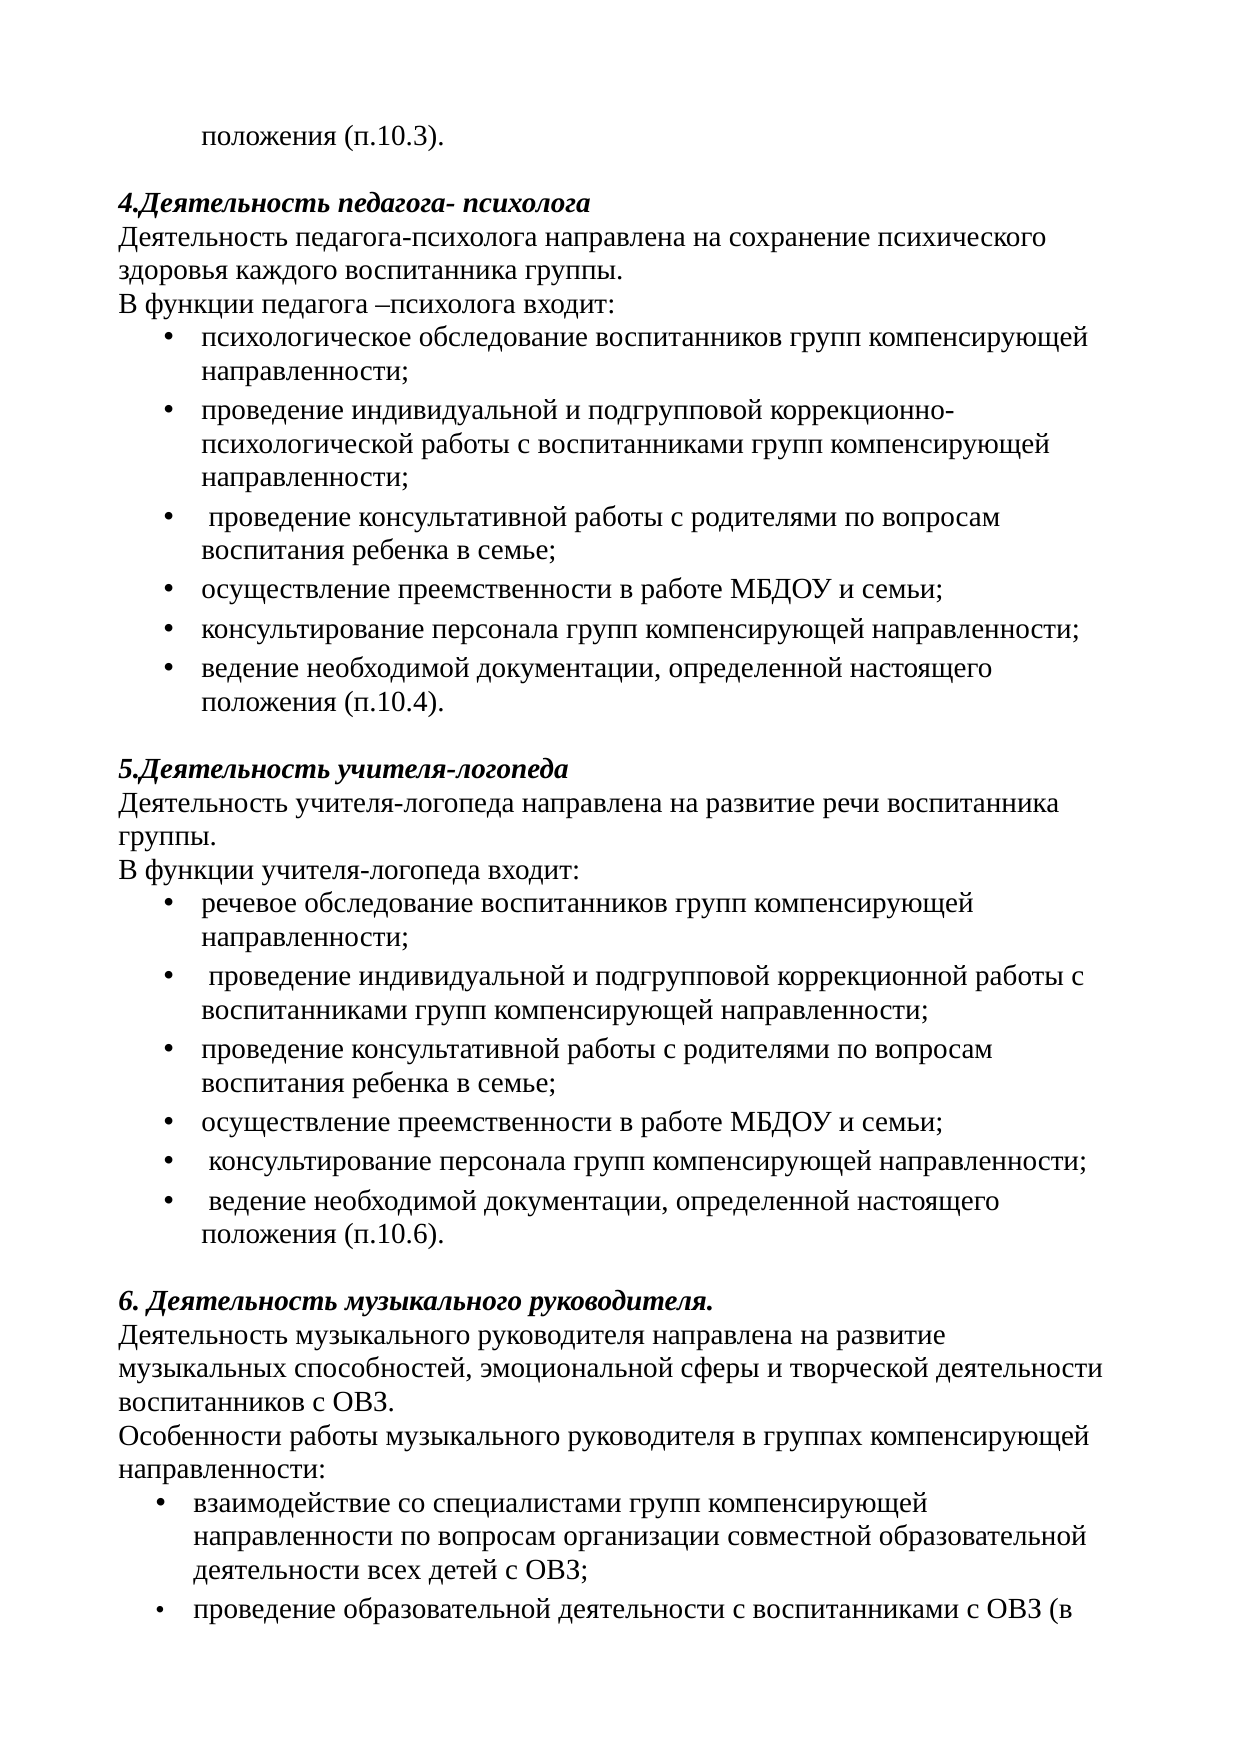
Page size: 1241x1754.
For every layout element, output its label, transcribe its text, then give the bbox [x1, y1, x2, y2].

text В функции педагога –психолога входит: [118, 286, 1122, 319]
list психологическое обследование воспитанников групп компенсирующей направленности; [163, 319, 1122, 387]
list взаимодействие со специалистами групп компенсирующей направленности по вопросам организации совместной образовательной деятельности всех детей с ОВЗ; [156, 1485, 1122, 1586]
list проведение индивидуальной и подгрупповой коррекционно-психологической работы с воспитанниками групп компенсирующей направленности; [163, 392, 1122, 493]
list консультирование персонала групп компенсирующей направленности; [163, 611, 1122, 645]
list консультирование персонала групп компенсирующей направленности; [163, 1143, 1122, 1177]
text Деятельность музыкального руководителя направлена на развитие музыкальных способностей, эмоциональной сферы и творческой деятельности воспитанников с ОВЗ. [118, 1317, 1122, 1418]
list проведение консультативной работы с родителями по вопросам воспитания ребенка в семье; [163, 499, 1122, 566]
list ведение необходимой документации, определенной настоящего положения (п.10.6). [163, 1183, 1122, 1250]
text 5.Деятельность учителя-логопеда [118, 751, 1122, 785]
list проведение индивидуальной и подгрупповой коррекционной работы с воспитанниками групп компенсирующей направленности; [163, 958, 1122, 1025]
list положения (п.10.3). [163, 118, 1122, 152]
text Деятельность педагога-психолога направлена на сохранение психического здоровья каждого воспитанника группы. [118, 219, 1122, 286]
text Деятельность учителя-логопеда направлена на развитие речи воспитанника группы. [118, 785, 1122, 852]
list ведение необходимой документации, определенной настоящего положения (п.10.4). [163, 650, 1122, 718]
text Особенности работы музыкального руководителя в группах компенсирующей направленности: [118, 1418, 1122, 1485]
text 6. Деятельность музыкального руководителя. [118, 1283, 1122, 1317]
list проведение консультативной работы с родителями по вопросам воспитания ребенка в семье; [163, 1031, 1122, 1098]
list осуществление преемственности в работе МБДОУ и семьи; [163, 1104, 1122, 1138]
list речевое обследование воспитанников групп компенсирующей направленности; [163, 885, 1122, 952]
list осуществление преемственности в работе МБДОУ и семьи; [163, 572, 1122, 605]
text В функции учителя-логопеда входит: [118, 852, 1122, 885]
text 4.Деятельность педагога- психолога [118, 185, 1122, 219]
list проведение образовательной деятельности с воспитанниками с ОВЗ (в [156, 1591, 1122, 1625]
